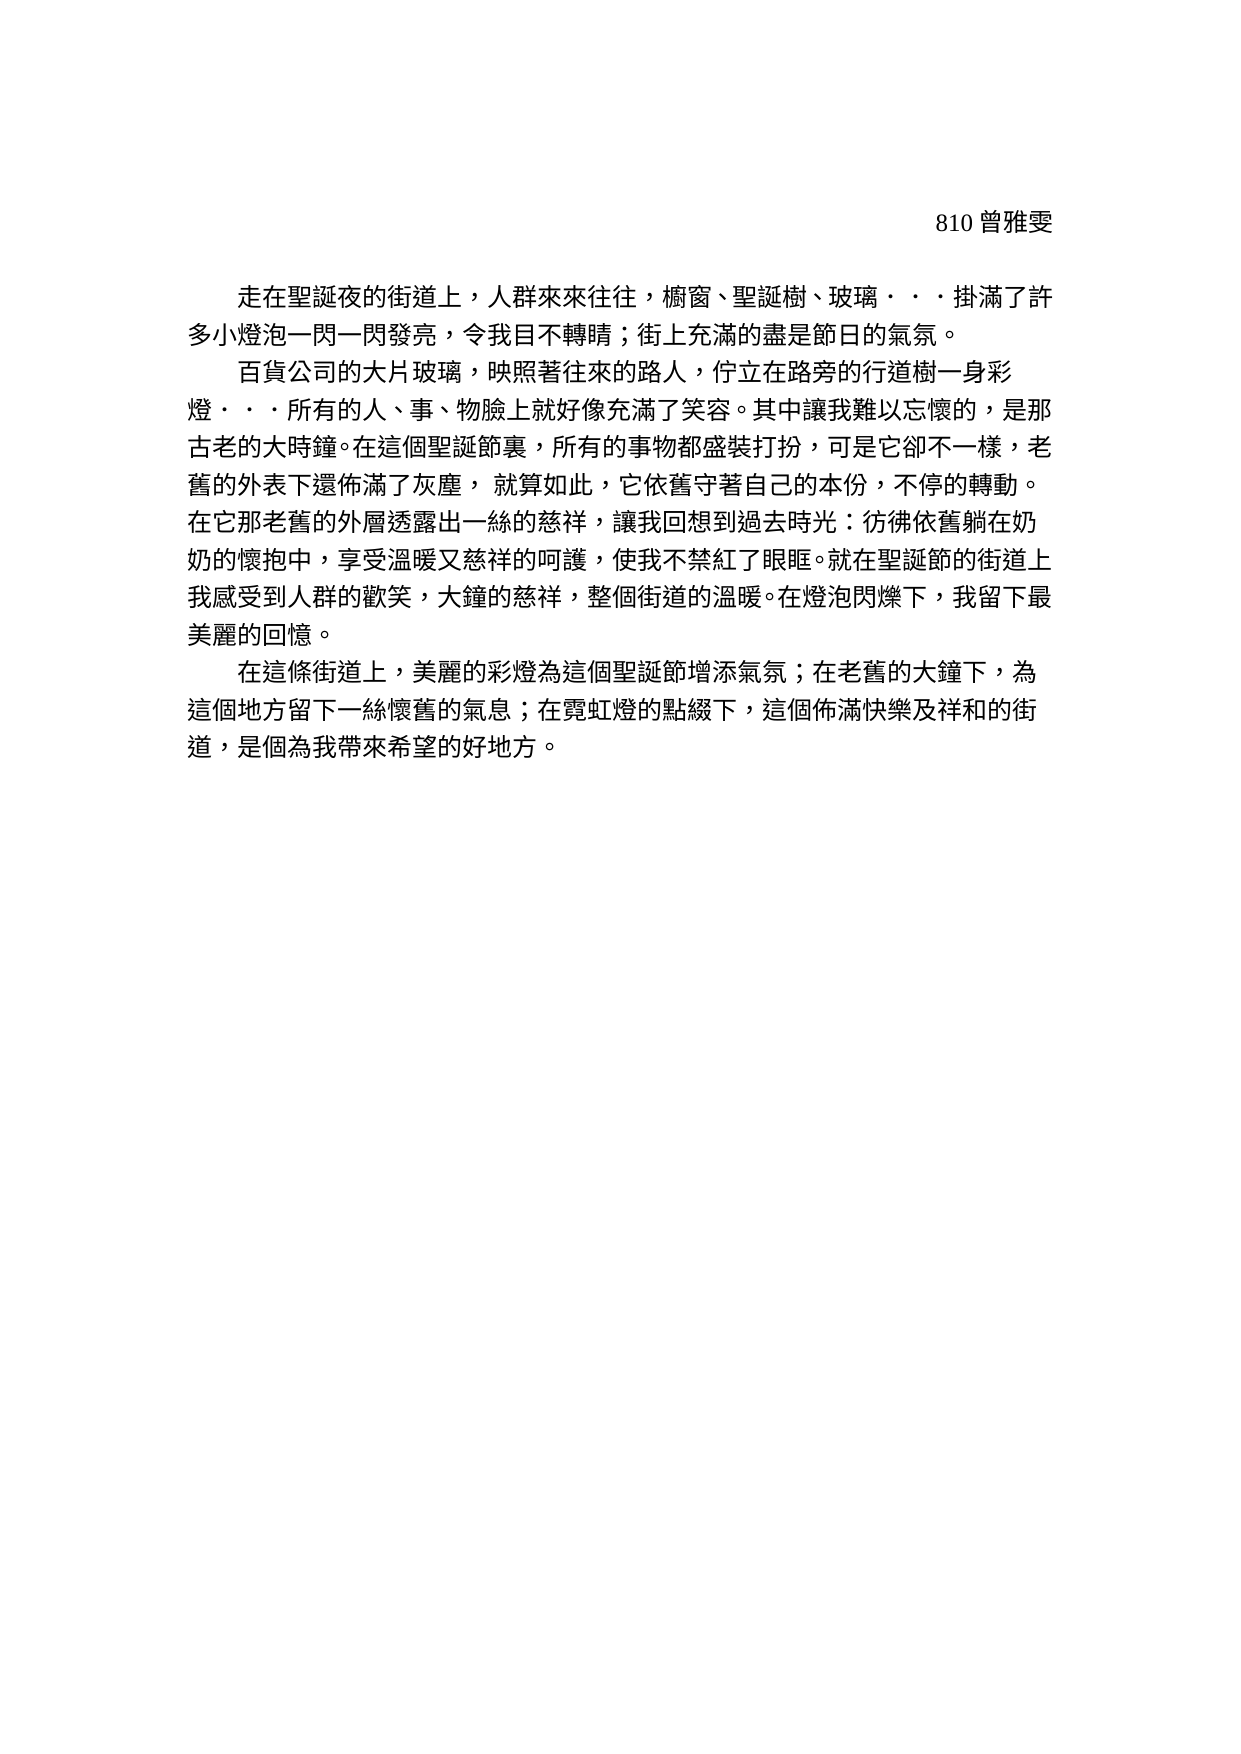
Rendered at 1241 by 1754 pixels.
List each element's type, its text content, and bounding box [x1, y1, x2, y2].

text 在這條街道上，美麗的彩燈為這個聖誕節增添氣氛；在老舊的大鐘下，為這個地方留下一絲懷舊的氣息；在霓虹燈的點綴下，這個佈滿快樂及祥和的街道，是個為我帶來希望的好地方。 [187, 652, 1053, 764]
text 走在聖誕夜的街道上，人群來來往往，櫥窗、聖誕樹、玻璃．．．掛滿了許多小燈泡一閃一閃發亮，令我目不轉睛；街上充滿的盡是節日的氣氛。 [187, 277, 1053, 352]
text 810曾雅雯 [237, 164, 1053, 239]
text 百貨公司的大片玻璃，映照著往來的路人，佇立在路旁的行道樹一身彩燈．．．所有的人、事、物臉上就好像充滿了笑容。其中讓我難以忘懷的，是那古老的大時鐘。在這個聖誕節裏，所有的事物都盛裝打扮，可是它卻不一樣，老舊的外表下還佈滿了灰塵， 就算如此，它依舊守著自己的本份，不停的轉動。在它那老舊的外層透露出一絲的慈祥，讓我回想到過去時光：彷彿依舊躺在奶奶的懷抱中，享受溫暖又慈祥的呵護，使我不禁紅了眼眶。就在聖誕節的街道上，我感受到人群的歡笑，大鐘的慈祥，整個街道的溫暖。在燈泡閃爍下，我留下最美麗的回憶。 [187, 352, 1053, 652]
